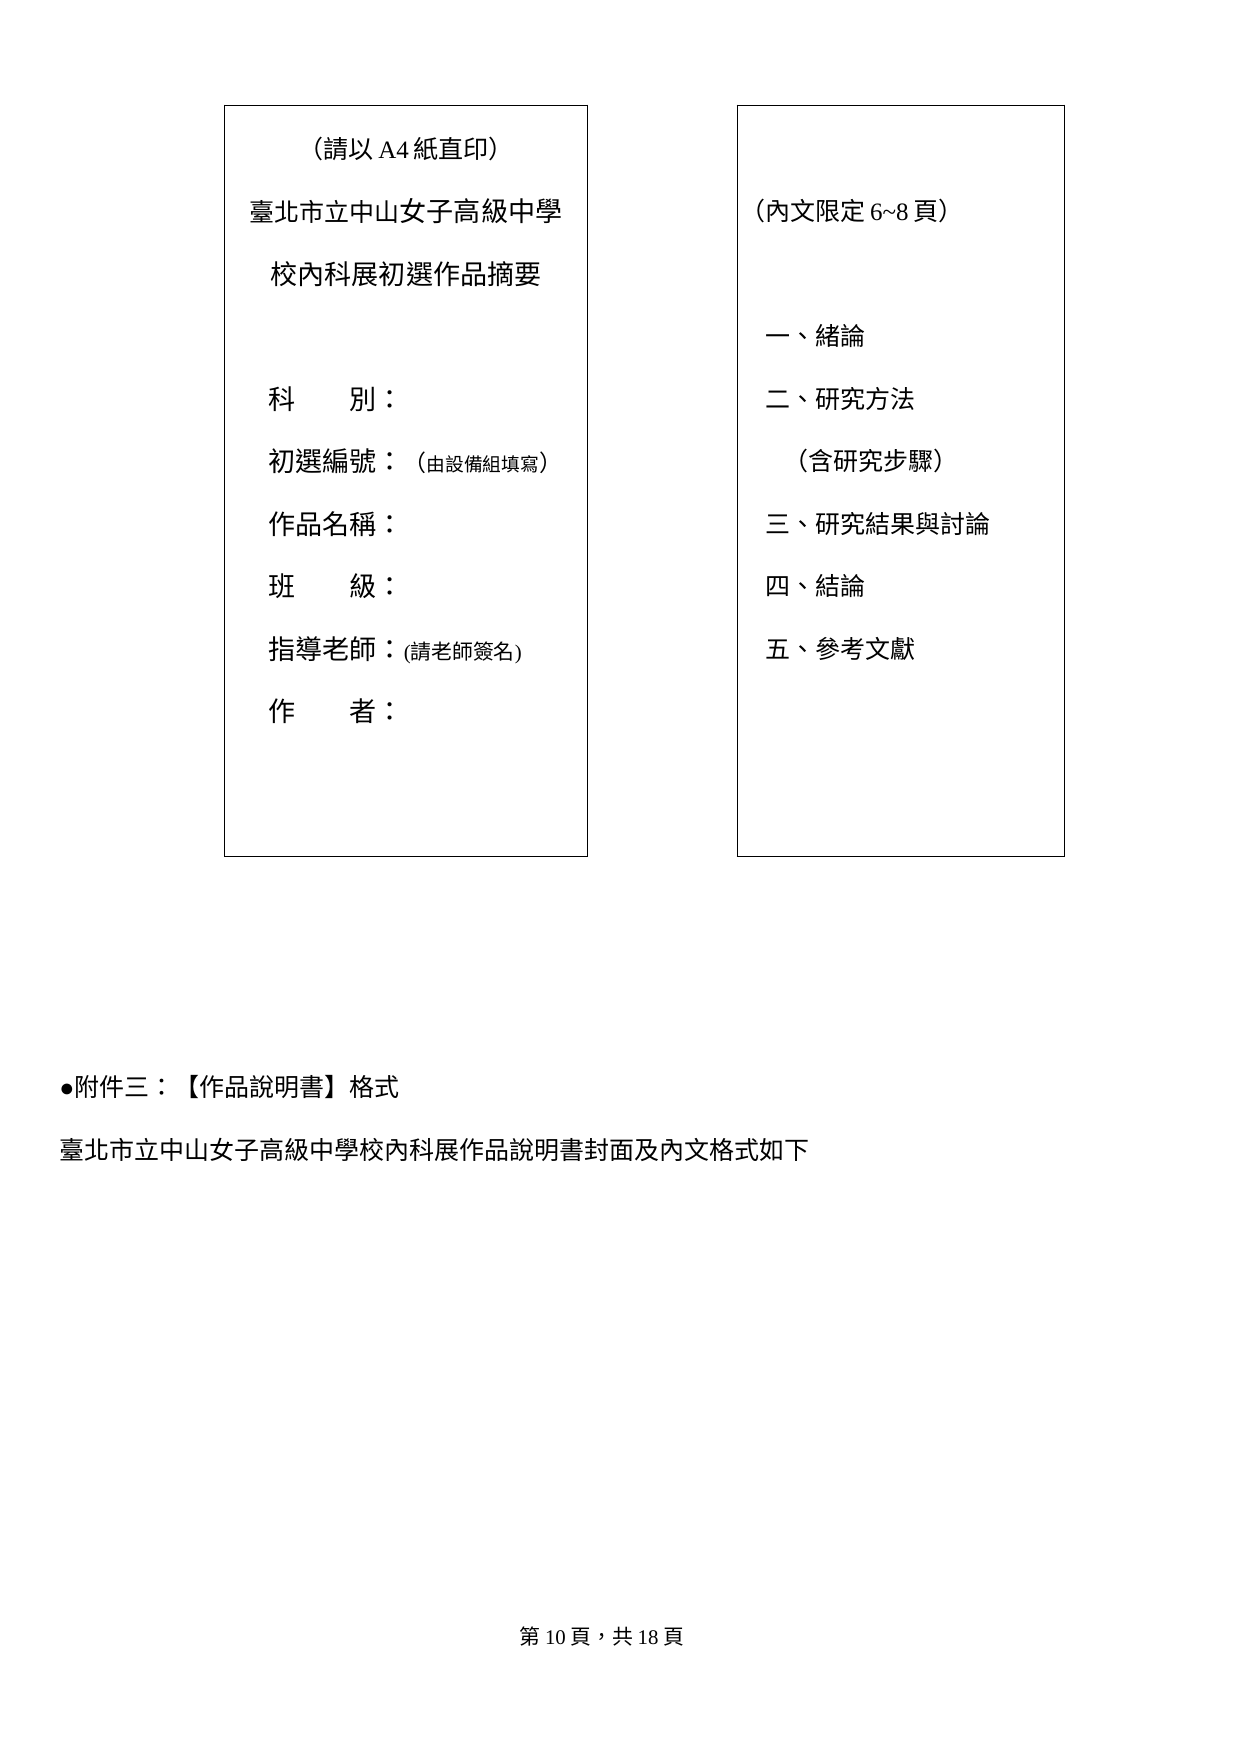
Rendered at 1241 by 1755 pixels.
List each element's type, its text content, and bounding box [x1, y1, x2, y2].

table_header （內文限定6~8頁） 一、緒論 二、研究方法 （含研究步驟） 三、研究結果與討論 四、結論 五、參考文獻 [738, 106, 1064, 856]
table_header [588, 105, 737, 856]
table_header （請以A4紙直印） 臺北市立中山女子高級中學 校內科展初選作品摘要 科 別： 初選編號：（由設備組填寫） 作品名稱： 班 級： 指導老師：(請老師簽名) 作 者： [225, 106, 587, 856]
text 臺北市立中山女子高級中學校內科展作品說明書封面及內文格式如下 [59, 1107, 1181, 1169]
text ●附件三：【作品說明書】格式 [59, 1044, 1181, 1107]
